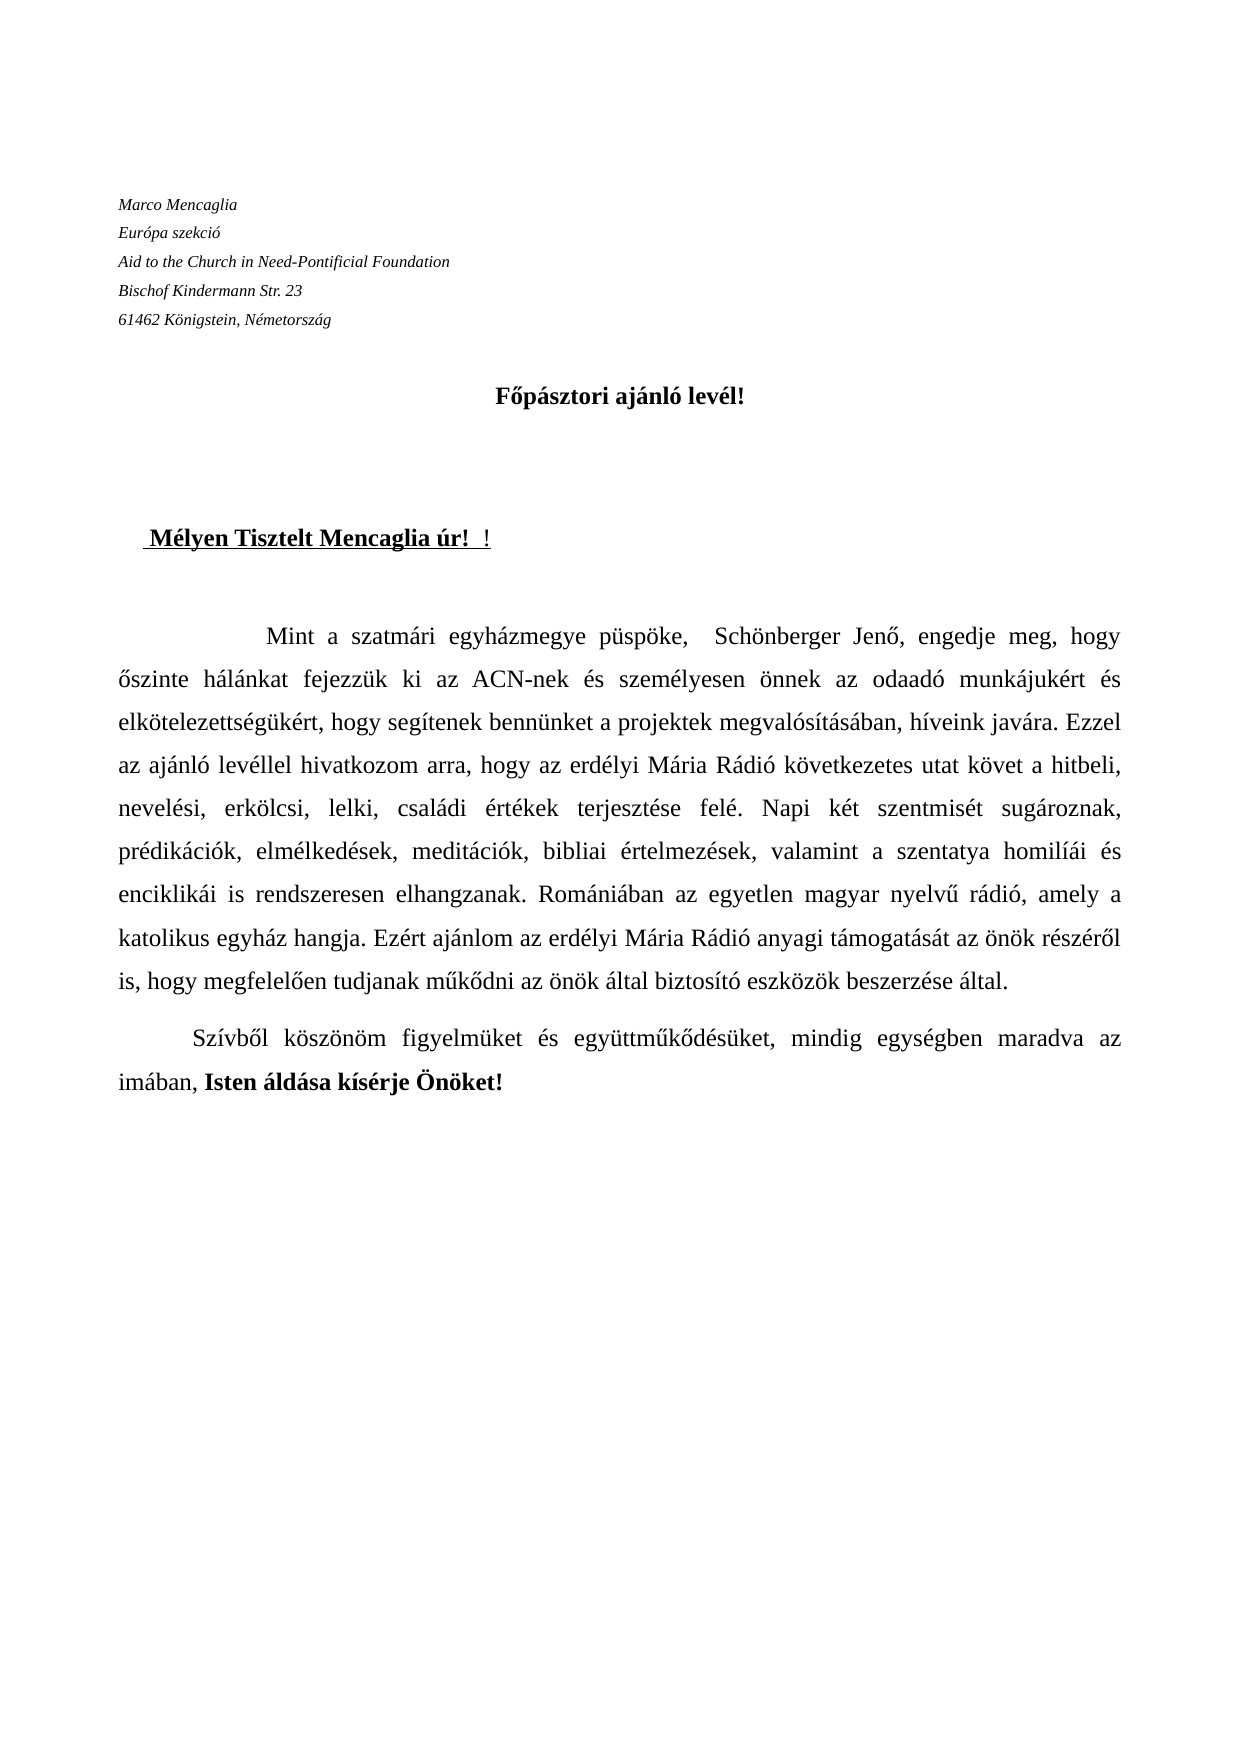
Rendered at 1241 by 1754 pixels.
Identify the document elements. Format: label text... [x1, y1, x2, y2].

text Mint a szatmári egyházmegye püspöke, Schönberger Jenő, engedje meg, hogy őszinte hálánkat fejezzük ki az ACN-nek és személyesen önnek az odaadó munkájukért és elkötelezettségükért, hogy segítenek bennünket a projektek megvalósításában, híveink javára. Ezzel az ajánló levéllel hivatkozom arra, hogy az erdélyi Mária Rádió következetes utat követ a hitbeli, nevelési, erkölcsi, lelki, családi értékek terjesztése felé. Napi két szentmisét sugároznak, prédikációk, elmélkedések, meditációk, bibliai értelmezések, valamint a szentatya homilíái és enciklikái is rendszeresen elhangzanak. Romániában az egyetlen magyar nyelvű rádió, amely a katolikus egyház hangja. Ezért ajánlom az erdélyi Mária Rádió anyagi támogatását az önök részéről is, hogy megfelelően tudjanak műkődni az önök által biztosító eszközök beszerzése által. [118, 621, 1122, 994]
text Főpásztori ajánló levél! [118, 381, 1122, 410]
text Mélyen Tisztelt Mencaglia úr! ! [118, 523, 1122, 551]
text Európa szekció [118, 223, 1122, 242]
text Marco Mencaglia [118, 194, 1122, 214]
text Bischof Kindermann Str. 23 [118, 281, 1122, 300]
text 61462 Königstein, Németország [118, 309, 1122, 329]
text Szívből köszönöm figyelmüket és együttműkődésüket, mindig egységben maradva az imában, Isten áldása kísérje Önöket! [118, 1023, 1122, 1095]
text Aid to the Church in Need-Pontificial Foundation [118, 252, 1122, 271]
